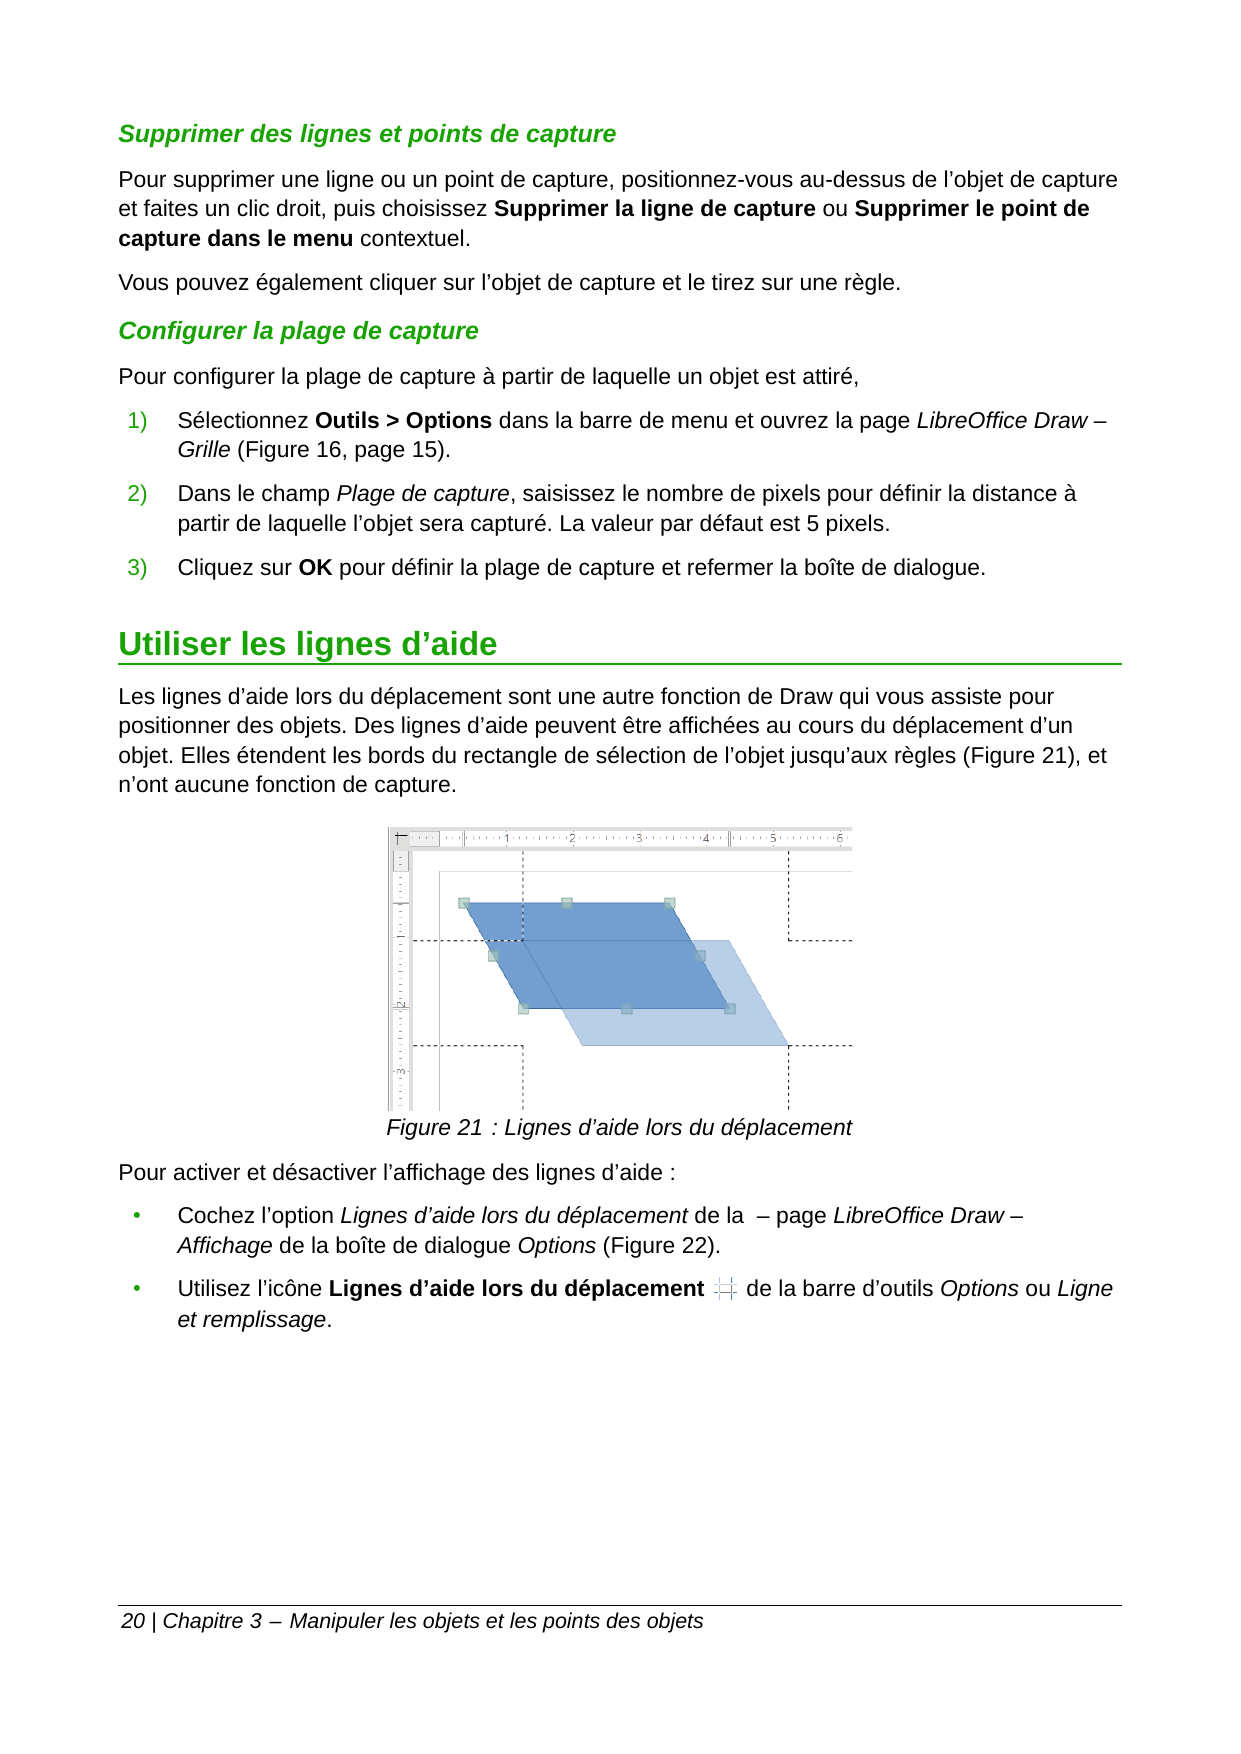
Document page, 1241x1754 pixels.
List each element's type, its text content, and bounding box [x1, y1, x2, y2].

text Pour configurer la plage de capture à partir de laquelle un objet est attiré, [118, 360, 1122, 389]
text Pour supprimer une ligne ou un point de capture, positionnez-vous au-dessus de l’objet de capture et faites un clic droit, puis choisissez Supprimer la ligne de capture ou Supprimer le point de capture dans le menu contextuel. [118, 162, 1122, 251]
text Les lignes d’aide lors du déplacement sont une autre fonction de Draw qui vous assiste pour positionner des objets. Des lignes d’aide peuvent être affichées au cours du déplacement d’un objet. Elles étendent les bords du rectangle de sélection de l’objet jusqu’aux règles (Figure 21), et n’ont aucune fonction de capture. [118, 680, 1122, 798]
picture [387, 827, 853, 1111]
subtitle Utiliser les lignes d’aide [118, 624, 1122, 663]
list Sélectionnez Outils > Options dans la barre de menu et ouvrez la page LibreOffice Draw – Grille (Figure 16, page 15). [148, 404, 1122, 463]
text Vous pouvez également cliquer sur l’objet de capture et le tirez sur une règle. [118, 265, 1122, 295]
subtitle Configurer la plage de capture [118, 315, 1122, 345]
list Utilisez l’icône Lignes d’aide lors du déplacement de la barre d’outils Options ou Ligne et remplissage. [133, 1273, 1122, 1332]
list Cliquez sur OK pour définir la plage de capture et refermer la boîte de dialogue. [148, 551, 1122, 580]
list Cochez l’option Lignes d’aide lors du déplacement de la – page LibreOffice Draw – Affichage de la boîte de dialogue Options (Figure 22). [133, 1199, 1122, 1258]
list Dans le champ Plage de capture, saisissez le nombre de pixels pour définir la distance à partir de laquelle l’objet sera capturé. La valeur par défaut est 5 pixels. [148, 477, 1122, 536]
text Pour activer et désactiver l’affichage des lignes d’aide : [118, 1155, 1122, 1185]
subtitle Supprimer des lignes et points de capture [118, 118, 1122, 148]
text Figure 21 : Lignes d’aide lors du déplacement [118, 1111, 1122, 1141]
